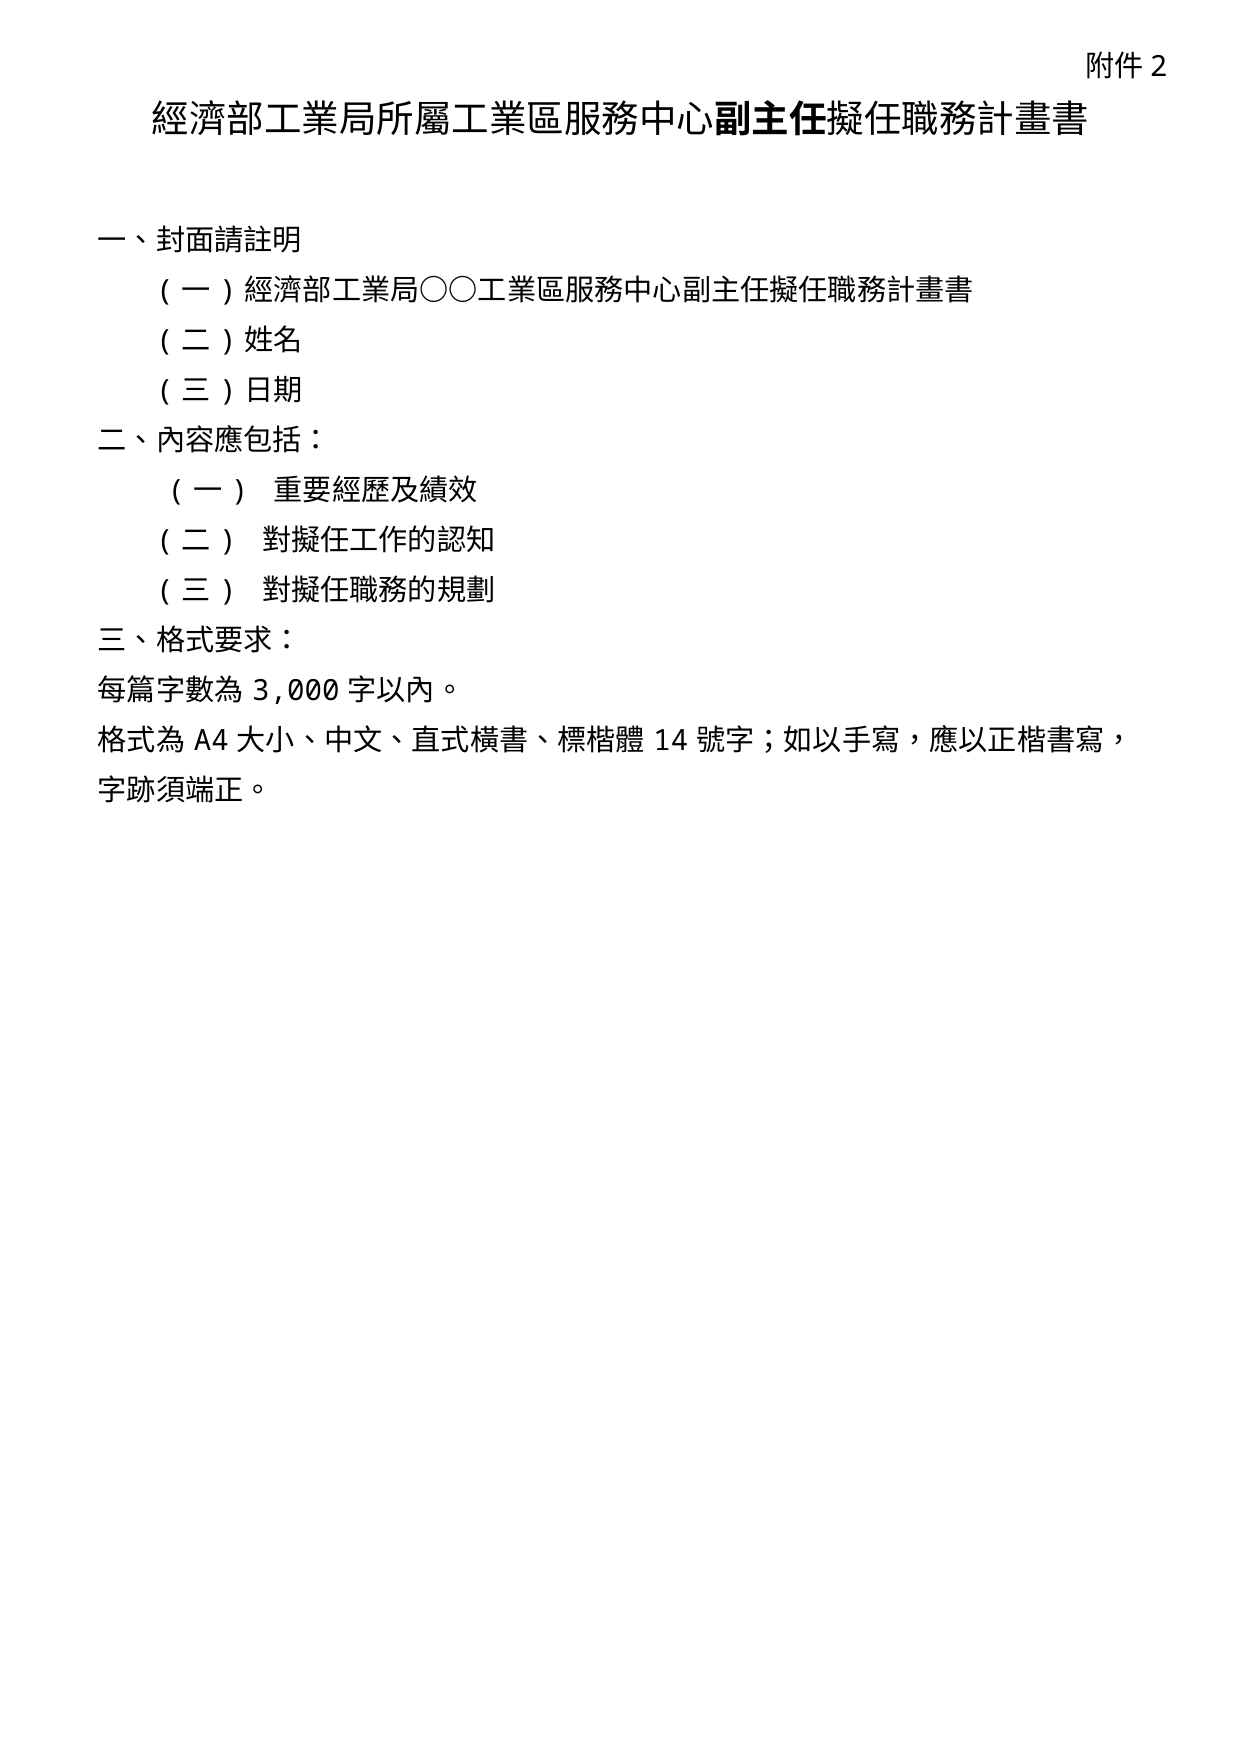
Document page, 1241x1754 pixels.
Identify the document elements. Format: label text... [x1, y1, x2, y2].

text 附件2 [1085, 43, 1186, 85]
text 經濟部工業局所屬工業區服務中心副主任擬任職務計畫書 [83, 35, 1201, 143]
